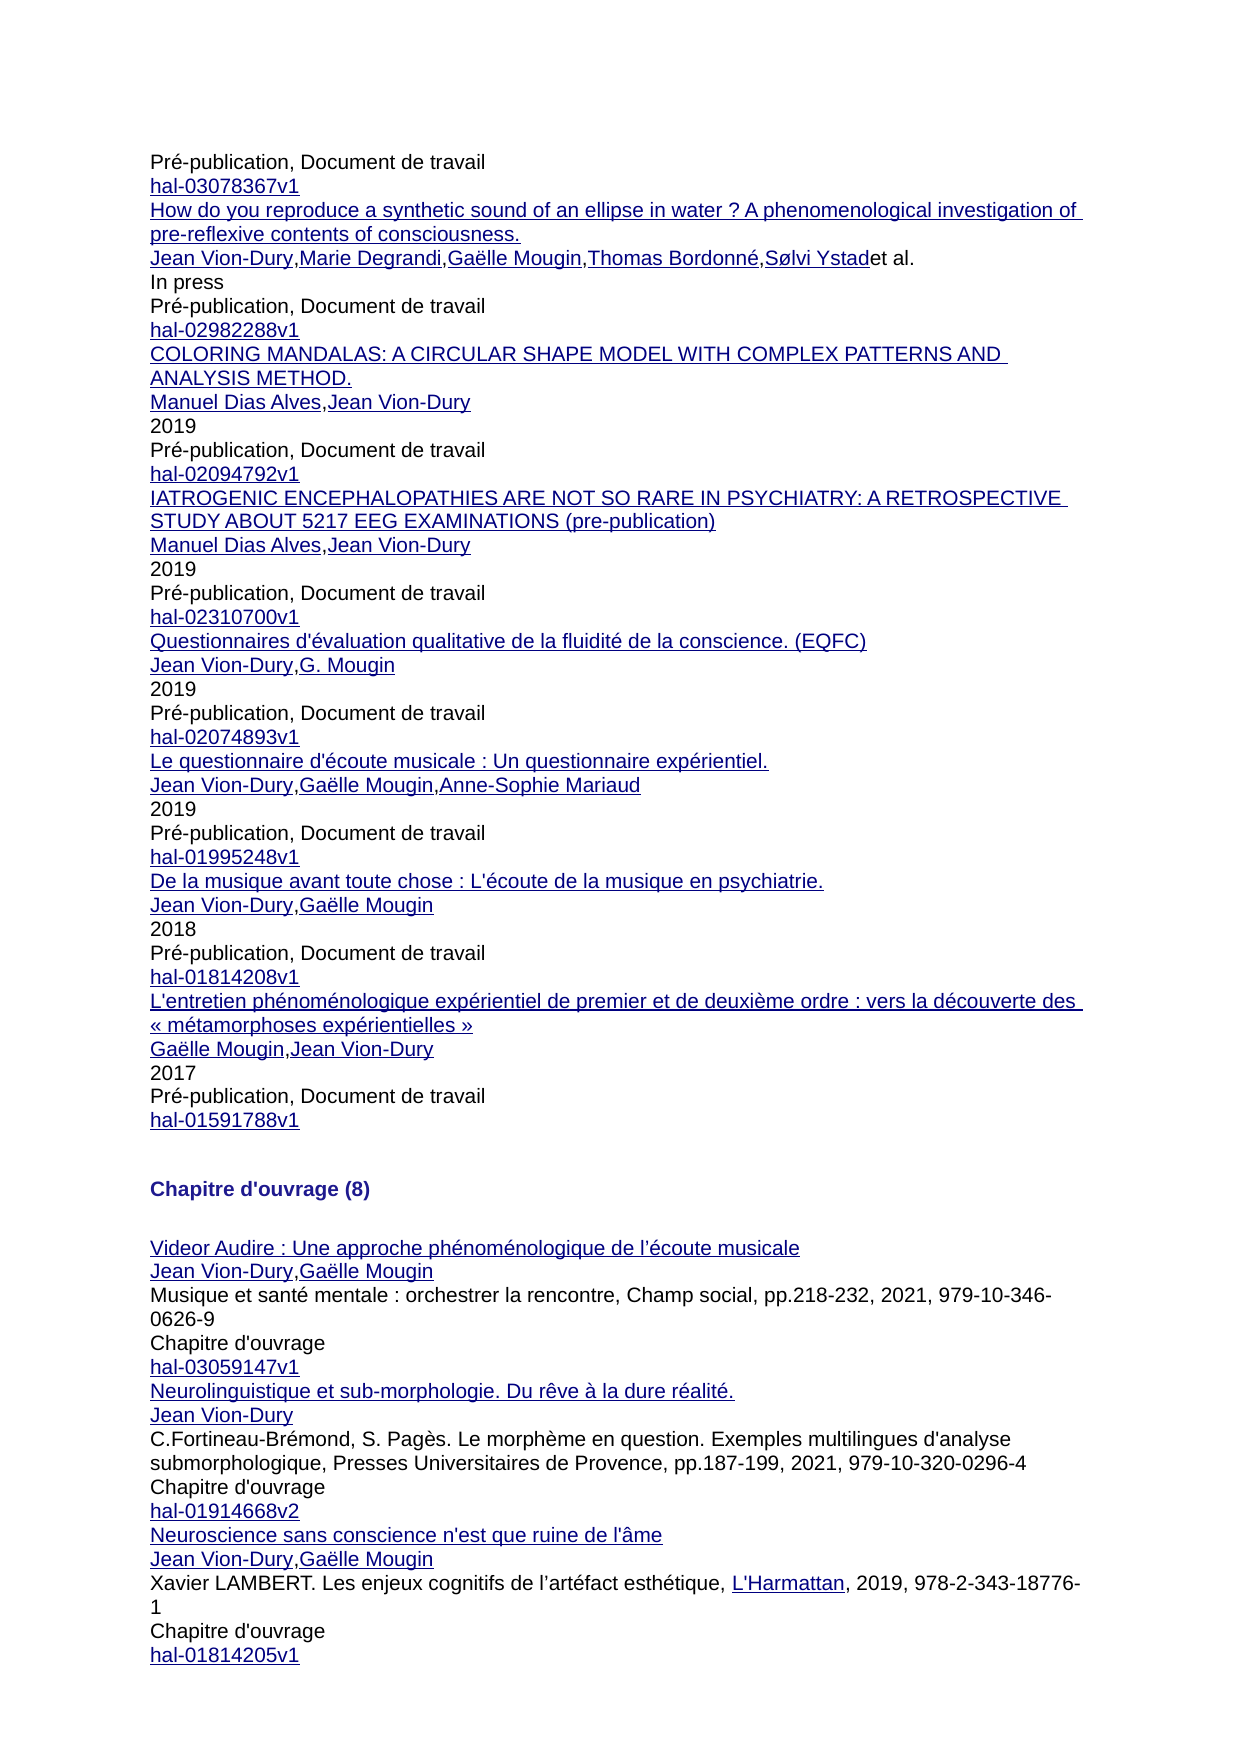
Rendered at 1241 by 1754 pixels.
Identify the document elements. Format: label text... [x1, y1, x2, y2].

subtitle Chapitre d'ouvrage (8) [150, 1177, 1090, 1201]
table_cell Le questionnaire d'écoute musicale : Un questionnaire expérientiel. Jean Vion-Dury,Gaëlle Mougin,Anne-Sophie Mariaud 2019 Pré-publication, Document de travail hal-01995248v1 [150, 749, 1090, 869]
table_cell Neuroscience sans conscience n'est que ruine de l'âme Jean Vion-Dury,Gaëlle Mougin Xavier LAMBERT. Les enjeux cognitifs de l’artéfact esthétique, L'Harmattan, 2019, 978-2-343-18776-1 Chapitre d'ouvrage hal-01814205v1 [150, 1523, 1090, 1667]
table_header Videor Audire : Une approche phénoménologique de l’écoute musicale Jean Vion-Dury,Gaëlle Mougin Musique et santé mentale : orchestrer la rencontre, Champ social, pp.218-232, 2021, 979-10-346-0626-9 Chapitre d'ouvrage hal-03059147v1 [150, 1235, 1090, 1379]
table_cell How do you reproduce a synthetic sound of an ellipse in water ? A phenomenological investigation of pre-reflexive contents of consciousness. Jean Vion-Dury,Marie Degrandi,Gaëlle Mougin,Thomas Bordonné,Sølvi Ystadet al. In press Pré-publication, Document de travail hal-02982288v1 [150, 198, 1090, 342]
table_cell Neurolinguistique et sub-morphologie. Du rêve à la dure réalité. Jean Vion-Dury C.Fortineau-Brémond, S. Pagès. Le morphème en question. Exemples multilingues d'analyse submorphologique, Presses Universitaires de Provence, pp.187-199, 2021, 979-10-320-0296-4 Chapitre d'ouvrage hal-01914668v2 [150, 1379, 1090, 1523]
table_cell Pré-publication, Document de travail hal-03078367v1 [150, 150, 1090, 198]
table_cell De la musique avant toute chose : L'écoute de la musique en psychiatrie. Jean Vion-Dury,Gaëlle Mougin 2018 Pré-publication, Document de travail hal-01814208v1 [150, 869, 1090, 988]
table_cell COLORING MANDALAS: A CIRCULAR SHAPE MODEL WITH COMPLEX PATTERNS AND ANALYSIS METHOD. Manuel Dias Alves,Jean Vion-Dury 2019 Pré-publication, Document de travail hal-02094792v1 [150, 342, 1090, 485]
table_cell IATROGENIC ENCEPHALOPATHIES ARE NOT SO RARE IN PSYCHIATRY: A RETROSPECTIVE STUDY ABOUT 5217 EEG EXAMINATIONS (pre-publication) Manuel Dias Alves,Jean Vion-Dury 2019 Pré-publication, Document de travail hal-02310700v1 [150, 485, 1090, 629]
table_cell L'entretien phénoménologique expérientiel de premier et de deuxième ordre : vers la découverte des « métamorphoses expérientielles » Gaëlle Mougin,Jean Vion-Dury 2017 Pré-publication, Document de travail hal-01591788v1 [150, 989, 1090, 1132]
table_cell Questionnaires d'évaluation qualitative de la fluidité de la conscience. (EQFC) Jean Vion-Dury,G. Mougin 2019 Pré-publication, Document de travail hal-02074893v1 [150, 629, 1090, 749]
